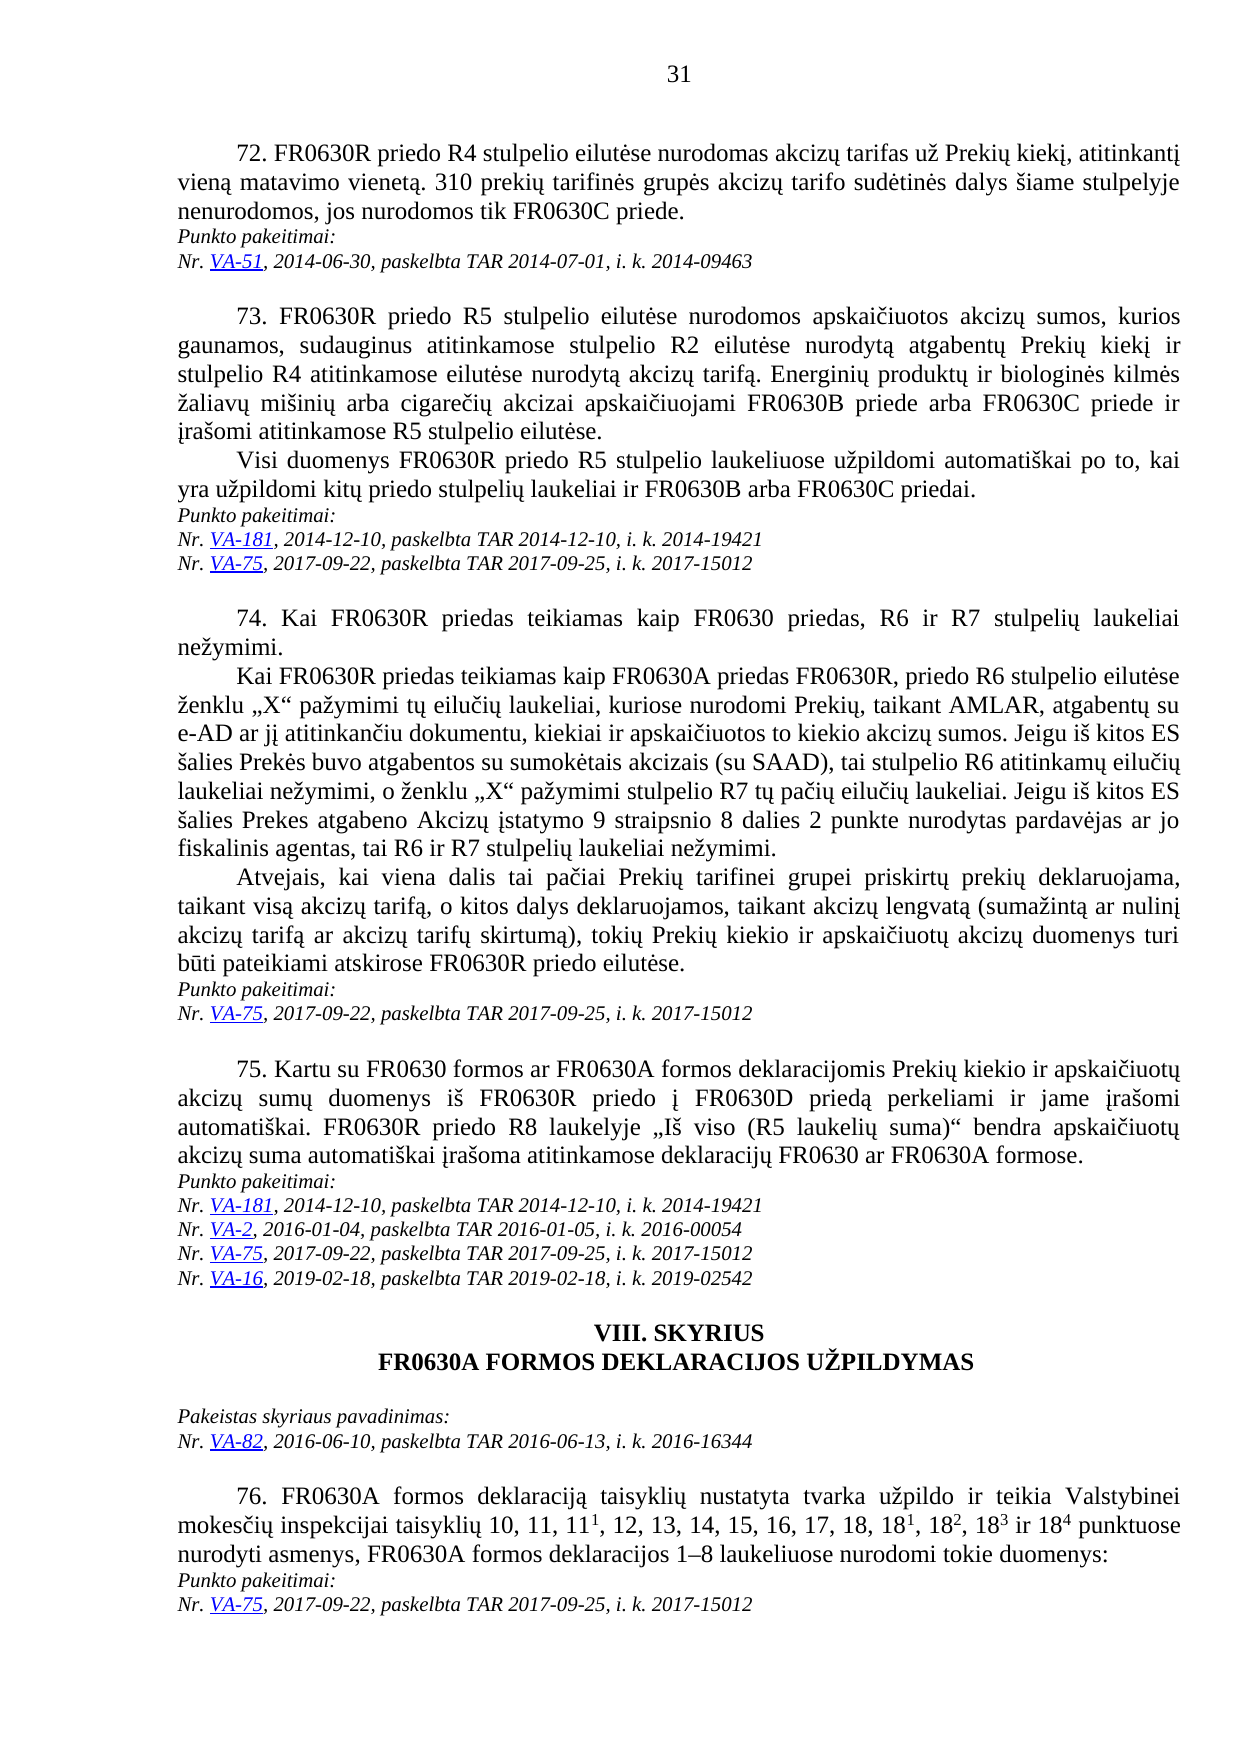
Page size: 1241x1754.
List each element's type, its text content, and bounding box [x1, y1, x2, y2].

text Nr. VA-51, 2014-06-30, paskelbta TAR 2014-07-01, i. k. 2014-09463 [177, 248, 1181, 273]
text Punkto pakeitimai: [177, 1568, 1181, 1592]
text Nr. VA-75, 2017-09-22, paskelbta TAR 2017-09-25, i. k. 2017-15012 [177, 1592, 1181, 1616]
text Punkto pakeitimai: [177, 224, 1181, 248]
text Nr. VA-2, 2016-01-04, paskelbta TAR 2016-01-05, i. k. 2016-00054 [177, 1217, 1181, 1241]
text 72. FR0630R priedo R4 stulpelio eilutėse nurodomas akcizų tarifas už Prekių kiekį, atitinkantį vieną matavimo vienetą. 310 prekių tarifinės grupės akcizų tarifo sudėtinės dalys šiame stulpelyje nenurodomos, jos nurodomos tik FR0630C priede. [177, 138, 1181, 224]
text 75. Kartu su FR0630 formos ar FR0630A formos deklaracijomis Prekių kiekio ir apskaičiuotų akcizų sumų duomenys iš FR0630R priedo į FR0630D priedą perkeliami ir jame įrašomi automatiškai. FR0630R priedo R8 laukelyje „Iš viso (R5 laukelių suma)“ bendra apskaičiuotų akcizų suma automatiškai įrašoma atitinkamose deklaracijų FR0630 ar FR0630A formose. [177, 1054, 1181, 1169]
text Nr. VA-181, 2014-12-10, paskelbta TAR 2014-12-10, i. k. 2014-19421 [177, 527, 1181, 551]
text Nr. VA-75, 2017-09-22, paskelbta TAR 2017-09-25, i. k. 2017-15012 [177, 1001, 1181, 1025]
text Punkto pakeitimai: [177, 503, 1181, 527]
text Nr. VA-181, 2014-12-10, paskelbta TAR 2014-12-10, i. k. 2014-19421 [177, 1193, 1181, 1217]
text Nr. VA-75, 2017-09-22, paskelbta TAR 2017-09-25, i. k. 2017-15012 [177, 1241, 1181, 1265]
text Kai FR0630R priedas teikiamas kaip FR0630A priedas FR0630R, priedo R6 stulpelio eilutėse ženklu „X“ pažymimi tų eilučių laukeliai, kuriose nurodomi Prekių, taikant AMLAR, atgabentų su e-AD ar jį atitinkančiu dokumentu, kiekiai ir apskaičiuotos to kiekio akcizų sumos. Jeigu iš kitos ES šalies Prekės buvo atgabentos su sumokėtais akcizais (su SAAD), tai stulpelio R6 atitinkamų eilučių laukeliai nežymimi, o ženklu „X“ pažymimi stulpelio R7 tų pačių eilučių laukeliai. Jeigu iš kitos ES šalies Prekes atgabeno Akcizų įstatymo 9 straipsnio 8 dalies 2 punkte nurodytas pardavėjas ar jo fiskalinis agentas, tai R6 ir R7 stulpelių laukeliai nežymimi. [177, 661, 1181, 862]
text Nr. VA-75, 2017-09-22, paskelbta TAR 2017-09-25, i. k. 2017-15012 [177, 551, 1181, 575]
text Nr. VA-16, 2019-02-18, paskelbta TAR 2019-02-18, i. k. 2019-02542 [177, 1265, 1181, 1289]
text Punkto pakeitimai: [177, 977, 1181, 1001]
text 73. FR0630R priedo R5 stulpelio eilutėse nurodomos apskaičiuotos akcizų sumos, kurios gaunamos, sudauginus atitinkamose stulpelio R2 eilutėse nurodytą atgabentų Prekių kiekį ir stulpelio R4 atitinkamose eilutėse nurodytą akcizų tarifą. Energinių produktų ir biologinės kilmės žaliavų mišinių arba cigarečių akcizai apskaičiuojami FR0630B priede arba FR0630C priede ir įrašomi atitinkamose R5 stulpelio eilutėse. [177, 301, 1181, 445]
text Atvejais, kai viena dalis tai pačiai Prekių tarifinei grupei priskirtų prekių deklaruojama, taikant visą akcizų tarifą, o kitos dalys deklaruojamos, taikant akcizų lengvatą (sumažintą ar nulinį akcizų tarifą ar akcizų tarifų skirtumą), tokių Prekių kiekio ir apskaičiuotų akcizų duomenys turi būti pateikiami atskirose FR0630R priedo eilutėse. [177, 862, 1181, 977]
text FR0630A FORMOS DEKLARACIJOS UŽPILDYMAS [177, 1347, 1181, 1376]
text VIII. SKYRIUS [177, 1318, 1181, 1347]
text Pakeistas skyriaus pavadinimas: [177, 1404, 1181, 1428]
text 74. Kai FR0630R priedas teikiamas kaip FR0630 priedas, R6 ir R7 stulpelių laukeliai nežymimi. [177, 603, 1181, 661]
text 76. FR0630A formos deklaraciją taisyklių nustatyta tvarka užpildo ir teikia Valstybinei mokesčių inspekcijai taisyklių 10, 11, 111, 12, 13, 14, 15, 16, 17, 18, 181, 182, 183 ir 184 punktuose nurodyti asmenys, FR0630A formos deklaracijos 1–8 laukeliuose nurodomi tokie duomenys: [177, 1481, 1181, 1568]
text Nr. VA-82, 2016-06-10, paskelbta TAR 2016-06-13, i. k. 2016-16344 [177, 1428, 1181, 1453]
text Visi duomenys FR0630R priedo R5 stulpelio laukeliuose užpildomi automatiškai po to, kai yra užpildomi kitų priedo stulpelių laukeliai ir FR0630B arba FR0630C priedai. [177, 445, 1181, 503]
text Punkto pakeitimai: [177, 1169, 1181, 1193]
